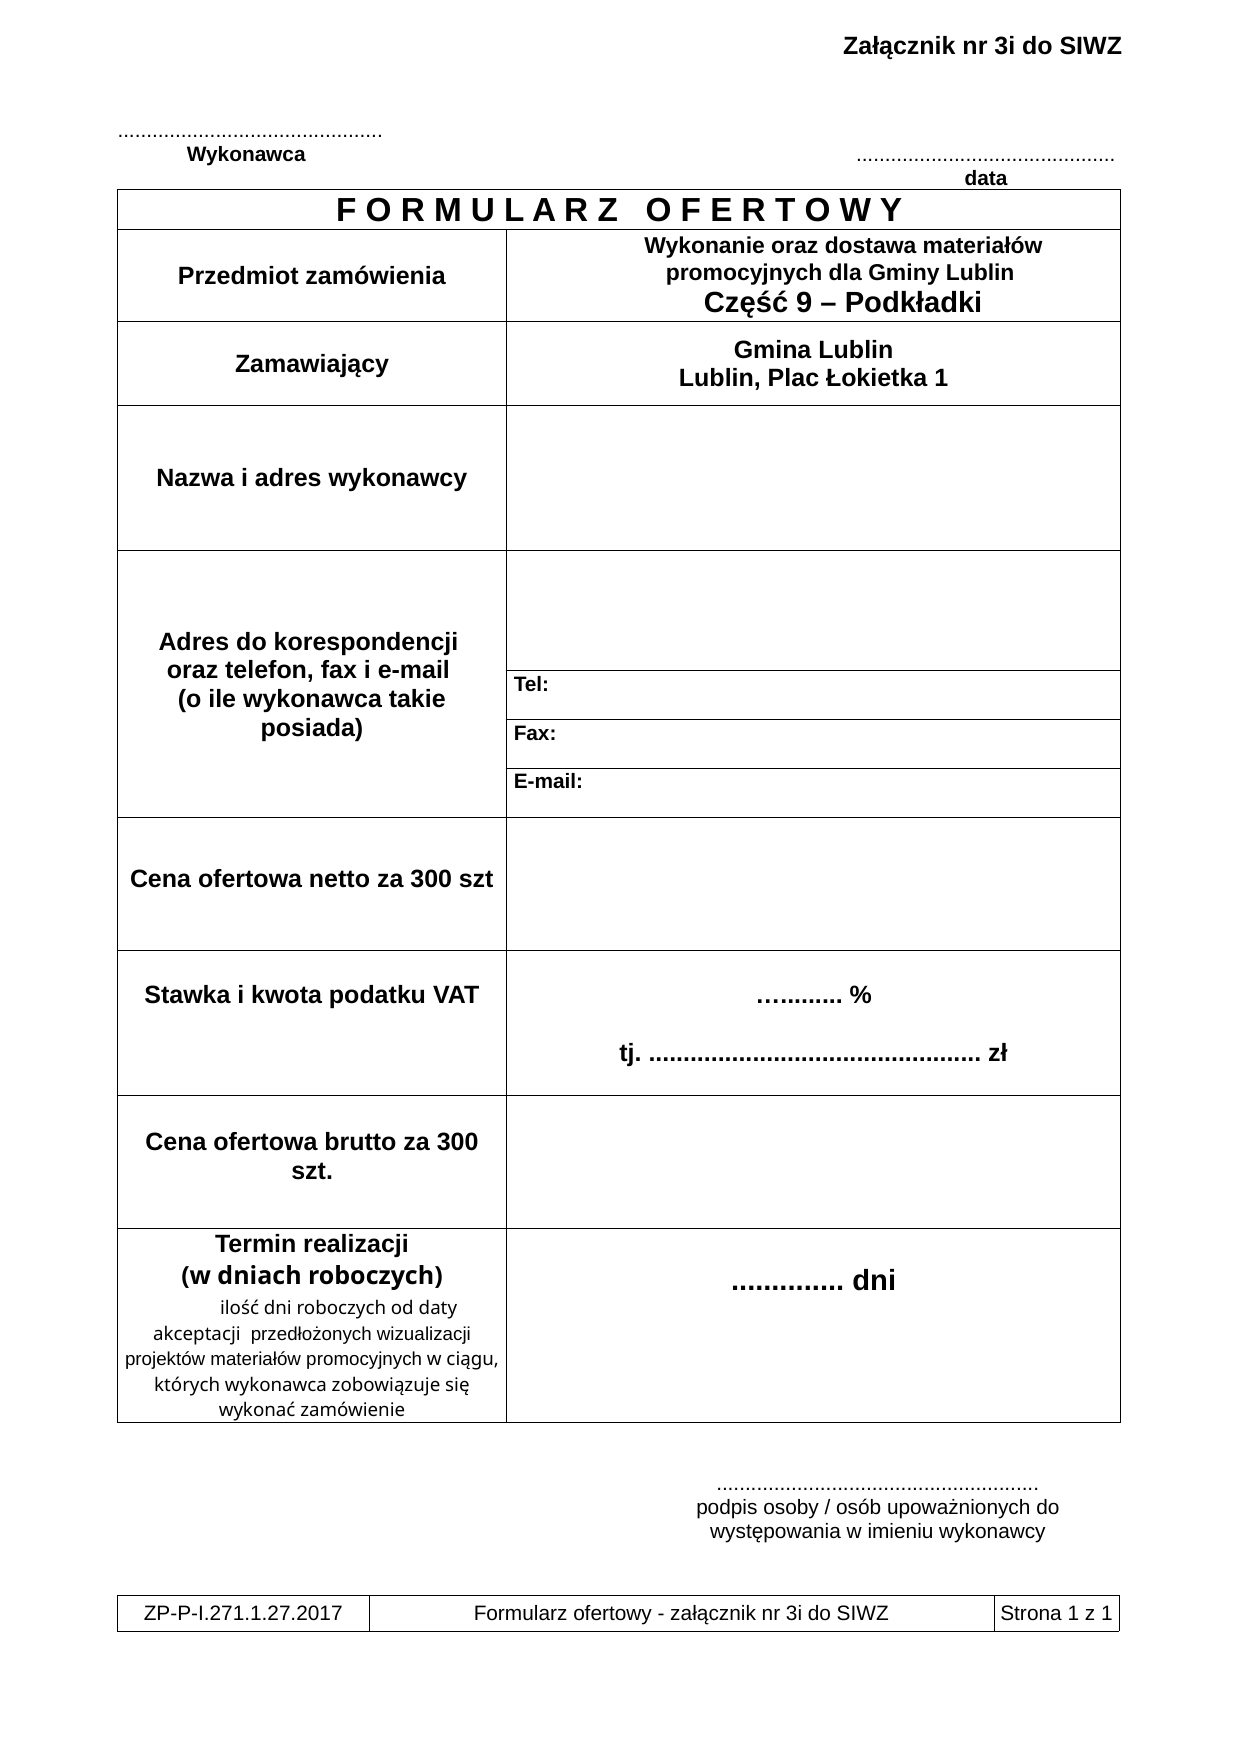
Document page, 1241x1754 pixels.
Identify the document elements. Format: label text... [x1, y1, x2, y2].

table_cell Nazwa i adres wykonawcy [118, 406, 506, 549]
table_cell .............. dni [507, 1229, 1120, 1422]
table_cell Adres do korespondencji oraz telefon, fax i e-mail (o ile wykonawca takie posiada) [118, 551, 506, 817]
table_cell Wykonanie oraz dostawa materiałów promocyjnych dla Gminy Lublin Część 9 – Podkładki [507, 230, 1120, 321]
subtitle Załącznik nr 3i do SIWZ [117, 31, 1122, 60]
table_cell …......... % tj. ................................................ zł [507, 951, 1120, 1095]
table_cell [507, 406, 1120, 549]
table_cell [507, 818, 1120, 950]
table_cell [507, 551, 1120, 670]
text .............................................. [117, 117, 1122, 141]
table_cell [507, 1096, 1120, 1228]
table_cell Stawka i kwota podatku VAT [118, 951, 506, 1095]
table_cell Cena ofertowa netto za 300 szt [118, 818, 506, 950]
table_cell Cena ofertowa brutto za 300 szt. [118, 1096, 506, 1228]
table_cell E-mail: [507, 769, 1120, 817]
text ........................................................ [560, 1471, 1122, 1495]
text podpis osoby / osób upoważnionych do [560, 1495, 1122, 1519]
table_cell Fax: [507, 720, 1120, 768]
table_cell Gmina Lublin Lublin, Plac Łokietka 1 [507, 322, 1120, 405]
table_header F O R M U L A R Z O F E R T O W Y [118, 190, 1120, 229]
text data [117, 165, 1122, 189]
text występowania w imieniu wykonawcy [560, 1519, 1122, 1543]
text Wykonawca ............................................. [117, 141, 1122, 165]
table_cell Termin realizacji (w dniach roboczych) ilość dni roboczych od daty akceptacji przedłożonych wizualizacji projektów materiałów promocyjnych w ciągu, których wykonawca zobowiązuje się wykonać zamówienie [118, 1229, 506, 1422]
table_cell Przedmiot zamówienia [118, 230, 506, 321]
table_cell Tel: [507, 671, 1120, 719]
table_cell Zamawiający [118, 322, 506, 405]
